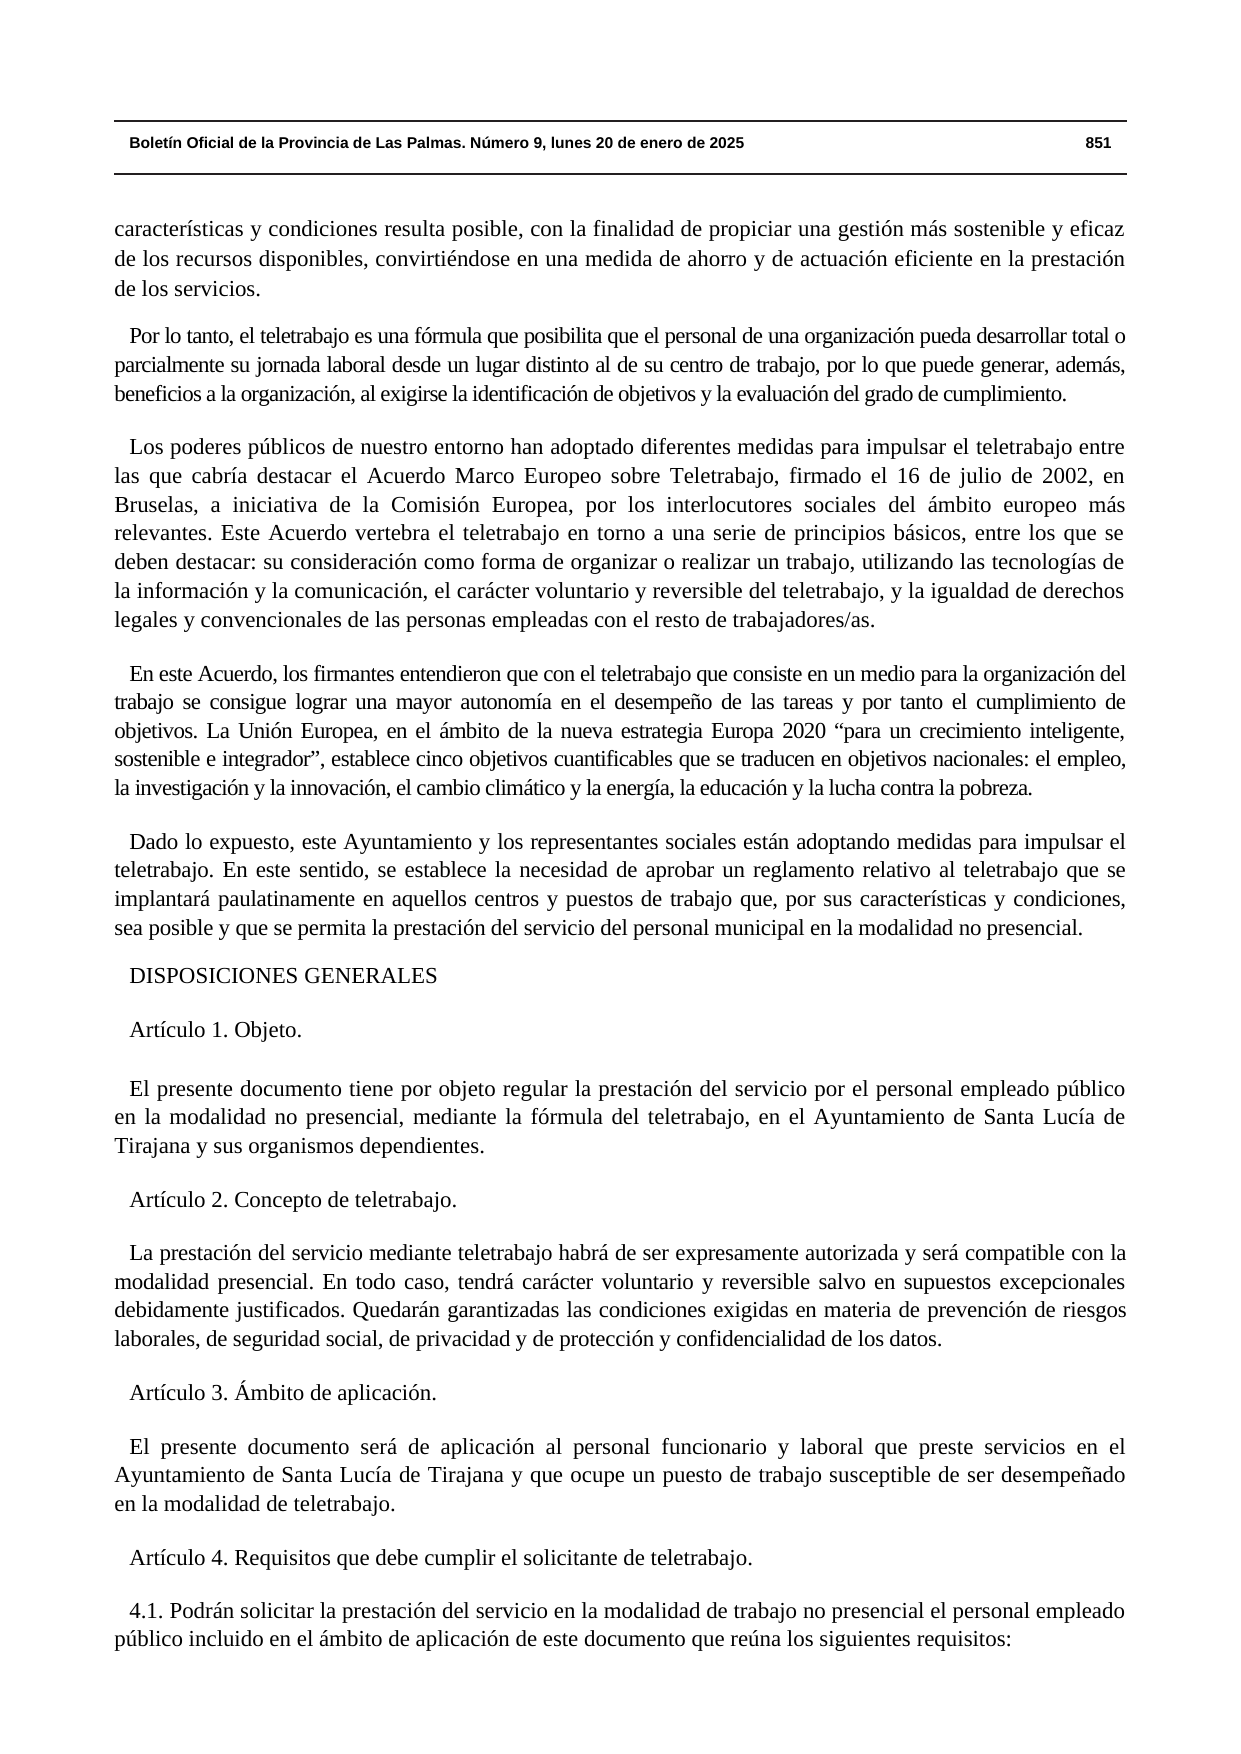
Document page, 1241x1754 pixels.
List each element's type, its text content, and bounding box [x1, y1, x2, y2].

text 4.1. Podrán solicitar la prestación del servicio en la modalidad de trabajo no presencial el personal empleado público incluido en el ámbito de aplicación de este documento que reúna los siguientes requisitos: [114, 1596, 1127, 1652]
text Boletín Oficial de la Provincia de Las Palmas. Número 9, lunes 20 de enero de 2025 851 [129, 135, 1127, 152]
text DISPOSICIONES GENERALES Artículo 1. Objeto. [129, 941, 1127, 1048]
text Artículo 2. Concepto de teletrabajo. [129, 1187, 1127, 1213]
text Artículo 3. Ámbito de aplicación. [129, 1379, 1127, 1406]
text Los poderes públicos de nuestro entorno han adoptado diferentes medidas para impulsar el teletrabajo entre las que cabría destacar el Acuerdo Marco Europeo sobre Teletrabajo, firmado el 16 de julio de 2002, en Bruselas, a iniciativa de la Comisión Europea, por los interlocutores sociales del ámbito europeo más relevantes. Este Acuerdo vertebra el teletrabajo en torno a una serie de principios básicos, entre los que se deben destacar: su consideración como forma de organizar o realizar un trabajo, utilizando las tecnologías de la información y la comunicación, el carácter voluntario y reversible del teletrabajo, y la igualdad de derechos legales y convencionales de las personas empleadas con el resto de trabajadores/as. [114, 432, 1127, 633]
text Artículo 4. Requisitos que debe cumplir el solicitante de teletrabajo. [129, 1545, 1127, 1571]
text El presente documento tiene por objeto regular la prestación del servicio por el personal empleado público en la modalidad no presencial, mediante la fórmula del teletrabajo, en el Ayuntamiento de Santa Lucía de Tirajana y sus organismos dependientes. [114, 1073, 1127, 1159]
text En este Acuerdo, los firmantes entendieron que con el teletrabajo que consiste en un medio para la organización del trabajo se consigue lograr una mayor autonomía en el desempeño de las tareas y por tanto el cumplimiento de objetivos. La Unión Europea, en el ámbito de la nueva estrategia Europa 2020 “para un crecimiento inteligente, sostenible e integrador”, establece cinco objetivos cuantificables que se traducen en objetivos nacionales: el empleo, la investigación y la innovación, el cambio climático y la energía, la educación y la lucha contra la pobreza. [114, 658, 1127, 801]
text características y condiciones resulta posible, con la finalidad de propiciar una gestión más sostenible y eficaz de los recursos disponibles, convirtiéndose en una medida de ahorro y de actuación eficiente en la prestación de los servicios. [114, 212, 1127, 303]
text El presente documento será de aplicación al personal funcionario y laboral que preste servicios en el Ayuntamiento de Santa Lucía de Tirajana y que ocupe un puesto de trabajo susceptible de ser desempeñado en la modalidad de teletrabajo. [114, 1431, 1127, 1517]
text La prestación del servicio mediante teletrabajo habrá de ser expresamente autorizada y será compatible con la modalidad presencial. En todo caso, tendrá carácter voluntario y reversible salvo en supuestos excepcionales debidamente justificados. Quedarán garantizadas las condiciones exigidas en materia de prevención de riesgos laborales, de seguridad social, de privacidad y de protección y confidencialidad de los datos. [114, 1238, 1127, 1352]
text Dado lo expuesto, este Ayuntamiento y los representantes sociales están adoptando medidas para impulsar el teletrabajo. En este sentido, se establece la necesidad de aprobar un reglamento relativo al teletrabajo que se implantará paulatinamente en aquellos centros y puestos de trabajo que, por sus características y condiciones, sea posible y que se permita la prestación del servicio del personal municipal en la modalidad no presencial. [114, 826, 1127, 941]
text Por lo tanto, el teletrabajo es una fórmula que posibilita que el personal de una organización pueda desarrollar total o parcialmente su jornada laboral desde un lugar distinto al de su centro de trabajo, por lo que puede generar, además, beneficios a la organización, al exigirse la identificación de objetivos y la evaluación del grado de cumplimiento. [114, 321, 1127, 407]
